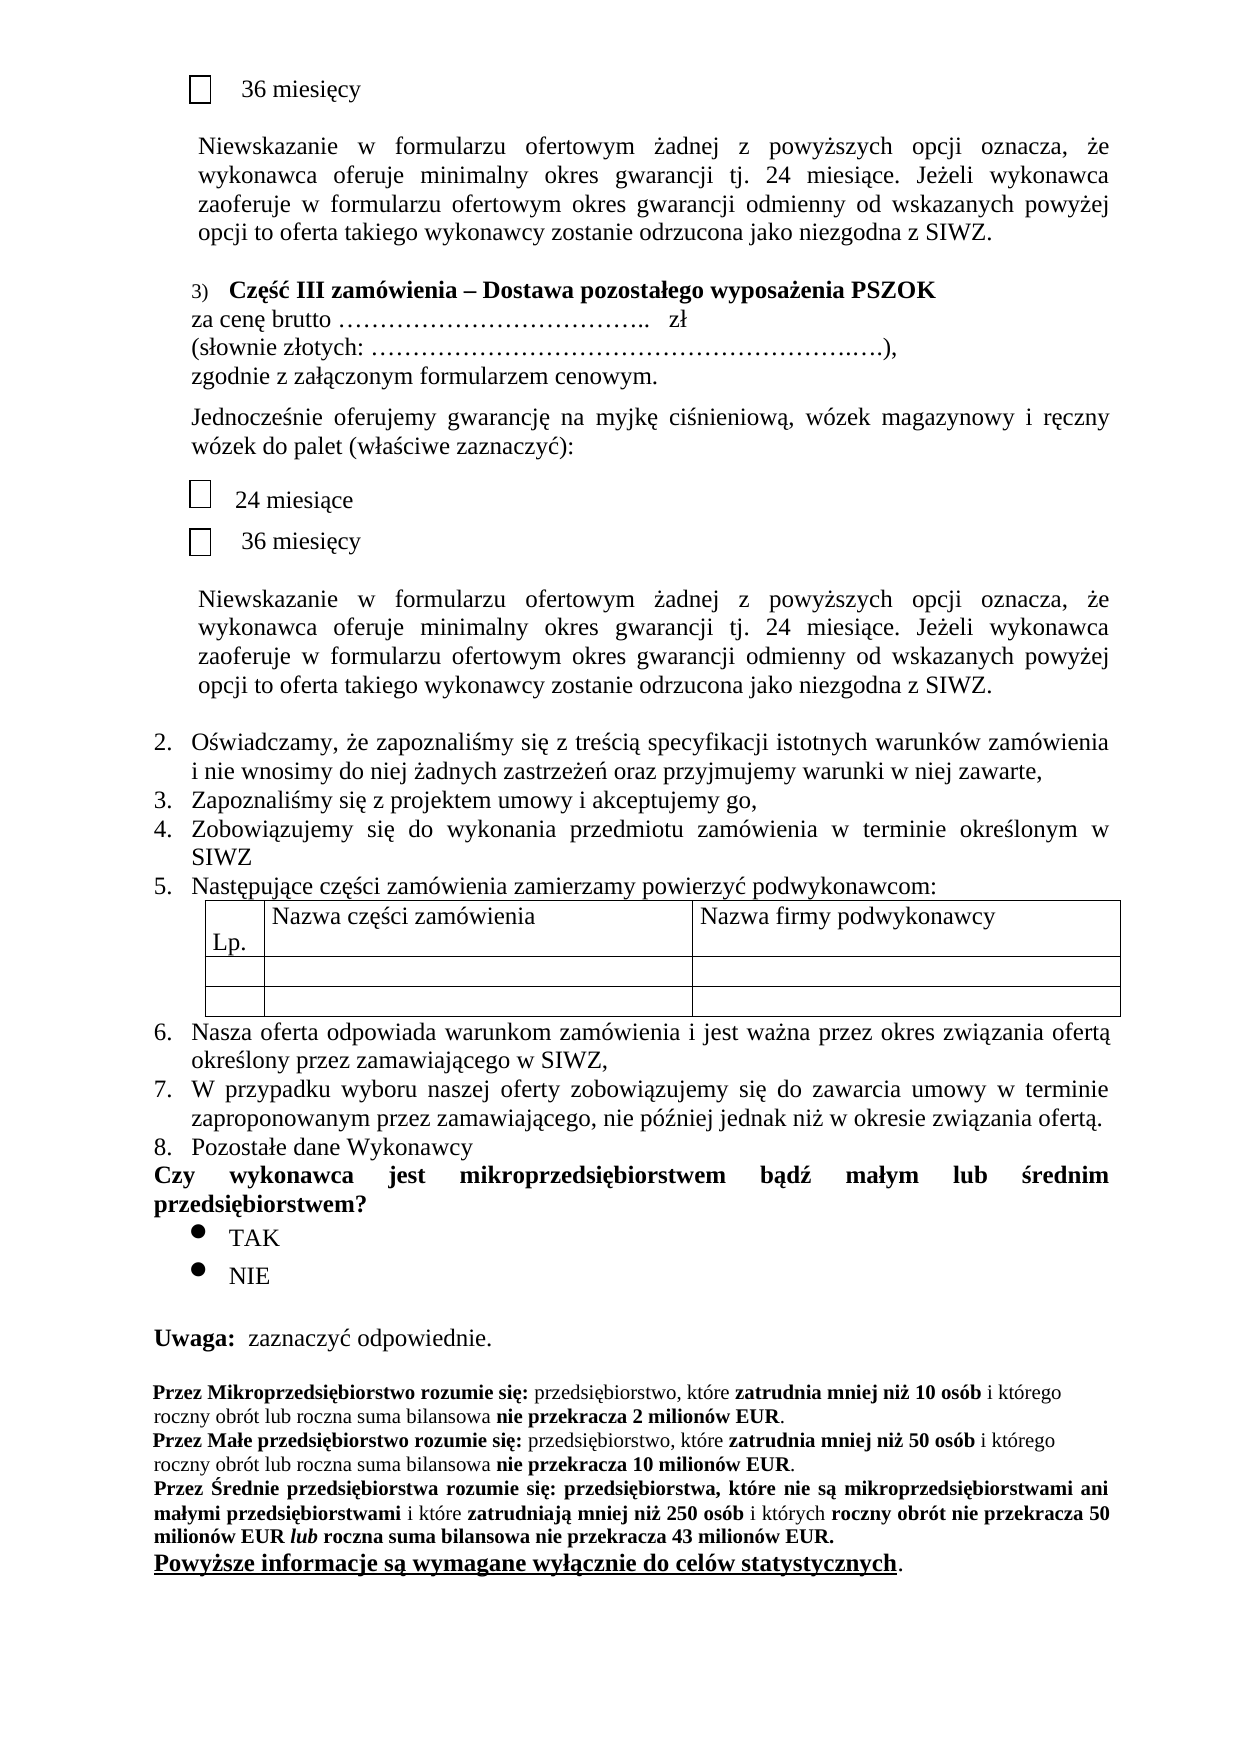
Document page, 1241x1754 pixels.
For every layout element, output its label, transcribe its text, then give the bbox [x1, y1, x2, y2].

text Niewskazanie w formularzu ofertowym żadnej z powyższych opcji oznacza, że wykonawca oferuje minimalny okres gwarancji tj. 24 miesiące. Jeżeli wykonawca zaoferuje w formularzu ofertowym okres gwarancji odmienny od wskazanych powyżej opcji to oferta takiego wykonawcy zostanie odrzucona jako niezgodna z SIWZ. [198, 131, 1110, 246]
list Nasza oferta odpowiada warunkom zamówienia i jest ważna przez okres zwią­zania ofertą określony przez zamawiającego w SIWZ, [153, 1017, 1110, 1074]
text Uwaga: zaznaczyć odpowiednie. [153, 1323, 1110, 1351]
text Przez Średnie przedsiębiorstwa rozumie się: przedsiębiorstwa, które nie są mikroprzedsiębiorstwami ani małymi przedsiębiorstwami i które zatrudniają mniej niż 250 osób i których roczny obrót nie przekracza 50 milionów EUR lub roczna suma bilansowa nie przekracza 43 milionów EUR. [153, 1476, 1110, 1548]
table_cell [206, 957, 264, 986]
text (słownie złotych: ………………………………………………….….), [191, 332, 1110, 361]
text Powyższe informacje są wymagane wyłącznie do celów statystycznych. [153, 1548, 1110, 1577]
text Jednocześnie oferujemy gwarancję na myjkę ciśnieniową, wózek magazynowy i ręczny wózek do palet (właściwe zaznaczyć): [191, 402, 1110, 460]
table_header Lp. [206, 901, 264, 956]
list Zobowiązujemy się do wykonania przedmiotu zamówienia w terminie określonym w SIWZ [153, 814, 1110, 871]
table_cell [206, 987, 264, 1016]
list TAK [191, 1218, 1110, 1256]
text Przez Małe przedsiębiorstwo rozumie się: przedsiębiorstwo, które zatrudnia mniej niż 50 osób i którego roczny obrót lub roczna suma bilansowa nie przekracza 10 milionów EUR. [152, 1428, 1110, 1476]
text Czy wykonawca jest mikroprzedsiębiorstwem bądź małym lub średnim przedsiębiorstwem? [153, 1161, 1110, 1218]
list Pozostałe dane Wykonawcy [153, 1132, 1110, 1161]
text Przez Mikroprzedsiębiorstwo rozumie się: przedsiębiorstwo, które zatrudnia mniej niż 10 osób i którego roczny obrót lub roczna suma bilansowa nie przekracza 2 milionów EUR. [152, 1380, 1110, 1428]
text 36 miesięcy [228, 74, 1110, 102]
text Niewskazanie w formularzu ofertowym żadnej z powyższych opcji oznacza, że wykonawca oferuje minimalny okres gwarancji tj. 24 miesiące. Jeżeli wykonawca zaoferuje w formularzu ofertowym okres gwarancji odmienny od wskazanych powyżej opcji to oferta takiego wykonawcy zostanie odrzucona jako niezgodna z SIWZ. [198, 584, 1110, 699]
table_cell [265, 957, 692, 986]
list Oświadczamy, że zapoznaliśmy się z treścią specyfikacji istotnych warunków zamówienia i nie wnosimy do niej żadnych zastrzeżeń oraz przyjmujemy warunki w niej zawarte, [153, 727, 1110, 785]
table_cell [693, 957, 1120, 986]
text 36 miesięcy [228, 526, 1110, 555]
text 24 miesiące [153, 485, 1110, 514]
table_header Nazwa firmy podwykonawcy [693, 901, 1120, 956]
table_header Nazwa części zamówienia [265, 901, 692, 956]
list W przypadku wyboru naszej oferty zobowiązujemy się do zawarcia umowy w terminie zaproponowanym przez zamawiającego, nie później jednak niż w okresie związania ofertą. [153, 1074, 1110, 1132]
text zgodnie z załączonym formularzem cenowym. [191, 361, 1110, 390]
table_cell [693, 987, 1120, 1016]
list NIE [191, 1256, 1110, 1294]
table_cell [265, 987, 692, 1016]
list Zapoznaliśmy się z projektem umowy i akceptujemy go, [153, 785, 1110, 814]
list Część III zamówienia – Dostawa pozostałego wyposażenia PSZOK [191, 275, 1110, 304]
list Następujące części zamówienia zamierzamy powierzyć podwykonawcom: [153, 871, 1110, 900]
text za cenę brutto ……………………………….. zł [191, 304, 1110, 332]
